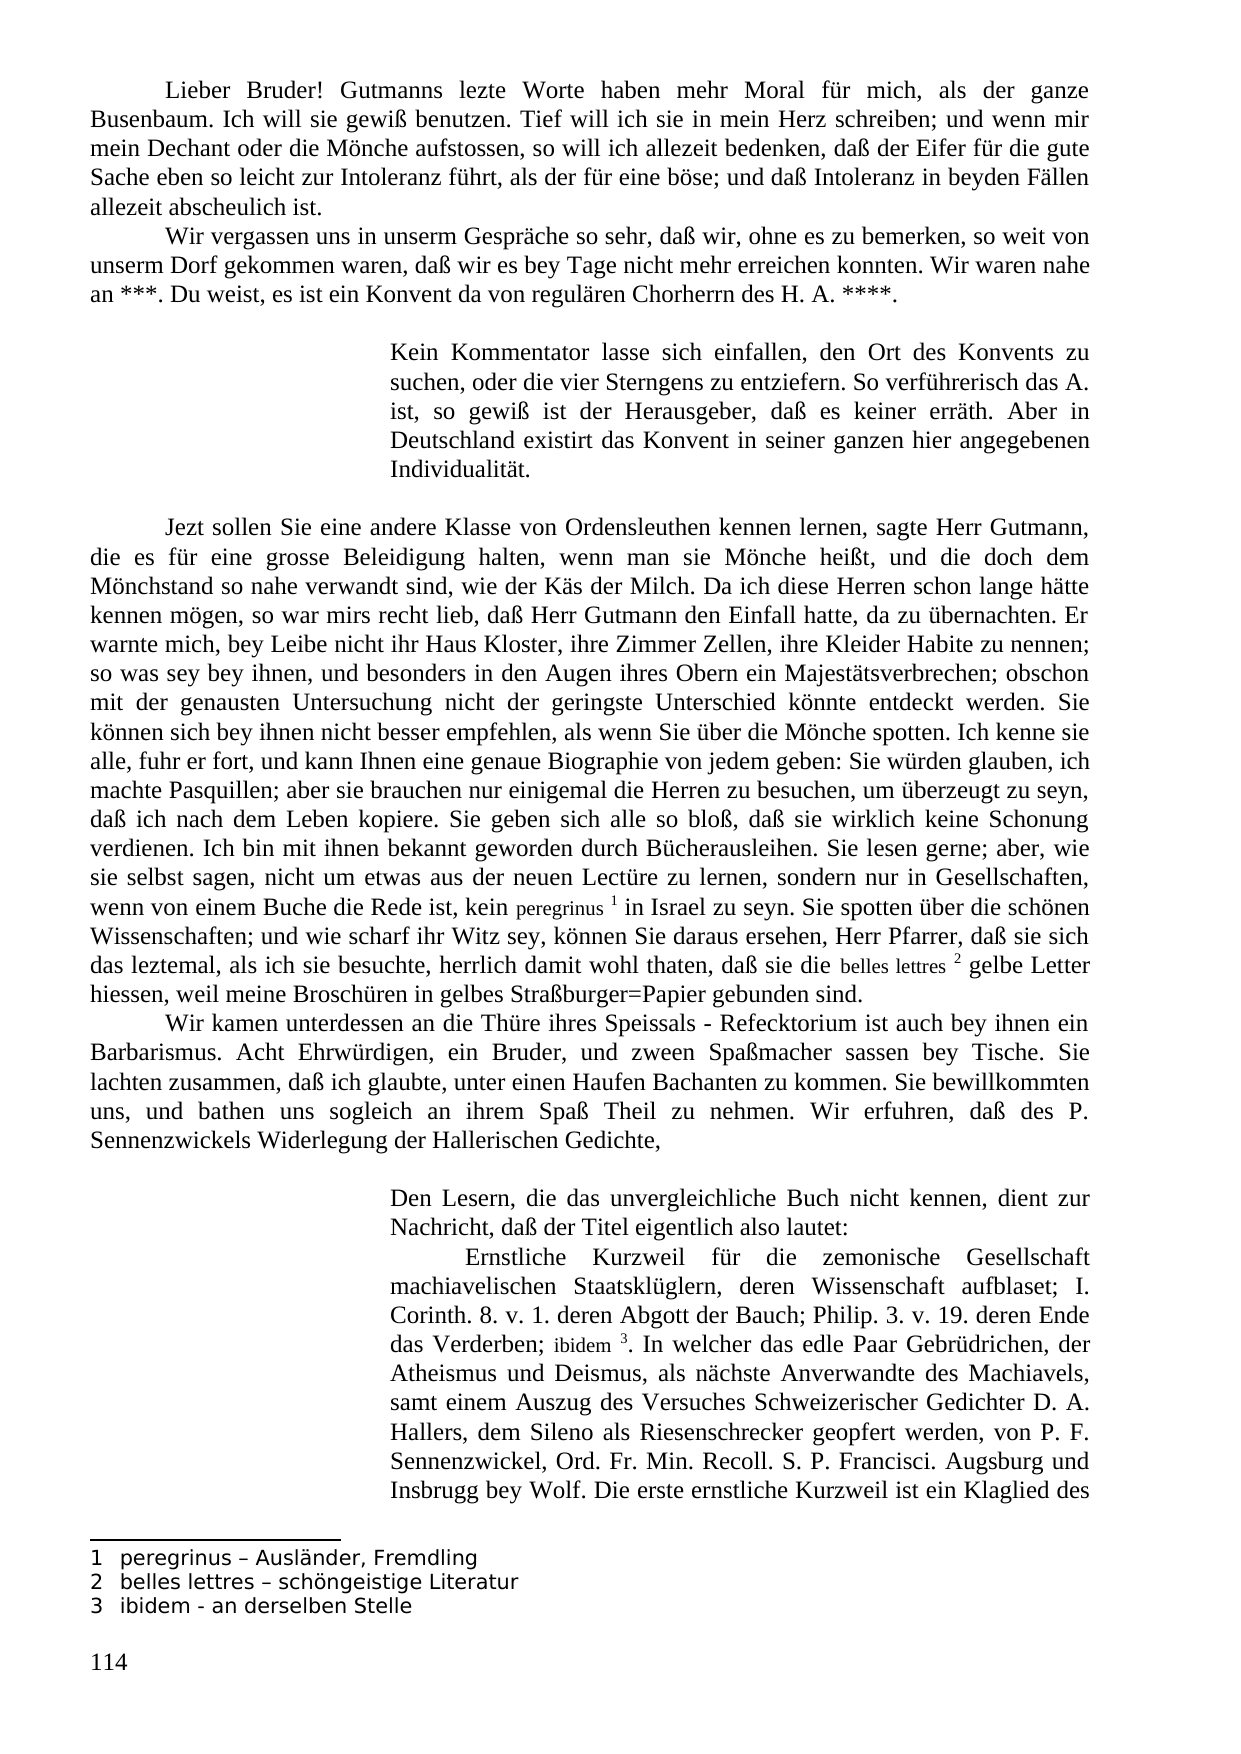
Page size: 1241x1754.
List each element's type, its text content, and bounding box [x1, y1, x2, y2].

text peregrinus – Ausländer, Fremdling [90, 1546, 1091, 1570]
text Jezt sollen Sie eine andere Klasse von Ordensleuthen kennen lernen, sagte Herr Gutmann, die es für eine grosse Beleidigung halten, wenn man sie Mönche heißt, und die doch dem Mönchstand so nahe verwandt sind, wie der Käs der Milch. Da ich diese Herren schon lange hätte kennen mögen, so war mirs recht lieb, daß Herr Gutmann den Einfall hatte, da zu übernachten. Er warnte mich, bey Leibe nicht ihr Haus Kloster, ihre Zimmer Zellen, ihre Kleider Habite zu nennen; so was sey bey ihnen, und besonders in den Augen ihres Obern ein Majestätsverbrechen; obschon mit der genausten Untersuchung nicht der geringste Unterschied könnte entdeckt werden. Sie können sich bey ihnen nicht besser empfehlen, als wenn Sie über die Mönche spotten. Ich kenne sie alle, fuhr er fort, und kann Ihnen eine genaue Biographie von jedem geben: Sie würden glauben, ich machte Pasquillen; aber sie brauchen nur einigemal die Herren zu besuchen, um überzeugt zu seyn, daß ich nach dem Leben kopiere. Sie geben sich alle so bloß, daß sie wirklich keine Schonung verdienen. Ich bin mit ihnen bekannt geworden durch Bücherausleihen. Sie lesen gerne; aber, wie sie selbst sagen, nicht um etwas aus der neuen Lectüre zu lernen, sondern nur in Gesellschaften, wenn von einem Buche die Rede ist, kein peregrinus in Israel zu seyn. Sie spotten über die schönen Wissenschaften; und wie scharf ihr Witz sey, können Sie daraus ersehen, Herr Pfarrer, daß sie sich das leztemal, als ich sie besuchte, herrlich damit wohl thaten, daß sie die belles lettres gelbe Letter hiessen, weil meine Broschüren in gelbes Straßburger=Papier gebunden sind. [90, 512, 1091, 1008]
text belles lettres – schöngeistige Literatur [90, 1570, 1091, 1594]
text Wir vergassen uns in unserm Gespräche so sehr, daß wir, ohne es zu bemerken, so weit von unserm Dorf gekommen waren, daß wir es bey Tage nicht mehr erreichen konnten. Wir waren nahe an ***. Du weist, es ist ein Konvent da von regulären Chorherrn des H. A. ****. [90, 220, 1091, 308]
text Den Lesern, die das unvergleichliche Buch nicht kennen, dient zur Nachricht, daß der Titel eigentlich also lautet: [390, 1183, 1091, 1241]
text Ernstliche Kurzweil für die zemonische Gesellschaft machiavelischen Staatsklüglern, deren Wissenschaft aufblaset; I. Corinth. 8. v. 1. deren Abgott der Bauch; Philip. 3. v. 19. deren Ende das Verderben; ibidem . In welcher das edle Paar Gebrüdrichen, der Atheismus und Deismus, als nächste Anverwandte des Machiavels, samt einem Auszug des Versuches Schweizerischer Gedichter D. A. Hallers, dem Sileno als Riesenschrecker geopfert werden, von P. F. Sennenzwickel, Ord. Fr. Min. Recoll. S. P. Francisci. Augsburg und Insbrugg bey Wolf. Die erste ernstliche Kurzweil ist ein Klaglied des [390, 1241, 1091, 1504]
text ibidem - an derselben Stelle [90, 1594, 1091, 1618]
text Kein Kommentator lasse sich einfallen, den Ort des Konvents zu suchen, oder die vier Sterngens zu entziefern. So verführerisch das A. ist, so gewiß ist der Herausgeber, daß es keiner erräth. Aber in Deutschland existirt das Konvent in seiner ganzen hier angegebenen Individualität. [390, 337, 1091, 483]
text Lieber Bruder! Gutmanns lezte Worte haben mehr Moral für mich, als der ganze Busenbaum. Ich will sie gewiß benutzen. Tief will ich sie in mein Herz schreiben; und wenn mir mein Dechant oder die Mönche aufstossen, so will ich allezeit bedenken, daß der Eifer für die gute Sache eben so leicht zur Intoleranz führt, als der für eine böse; und daß Intoleranz in beyden Fällen allezeit abscheulich ist. [90, 75, 1091, 220]
text Wir kamen unterdessen an die Thüre ihres Speissals - Refecktorium ist auch bey ihnen ein Barbarismus. Acht Ehrwürdigen, ein Bruder, und zween Spaßmacher sassen bey Tische. Sie lachten zusammen, daß ich glaubte, unter einen Haufen Bachanten zu kommen. Sie bewillkommten uns, und bathen uns sogleich an ihrem Spaß Theil zu nehmen. Wir erfuhren, daß des P. Sennenzwickels Widerlegung der Hallerischen Gedichte, [90, 1008, 1091, 1154]
